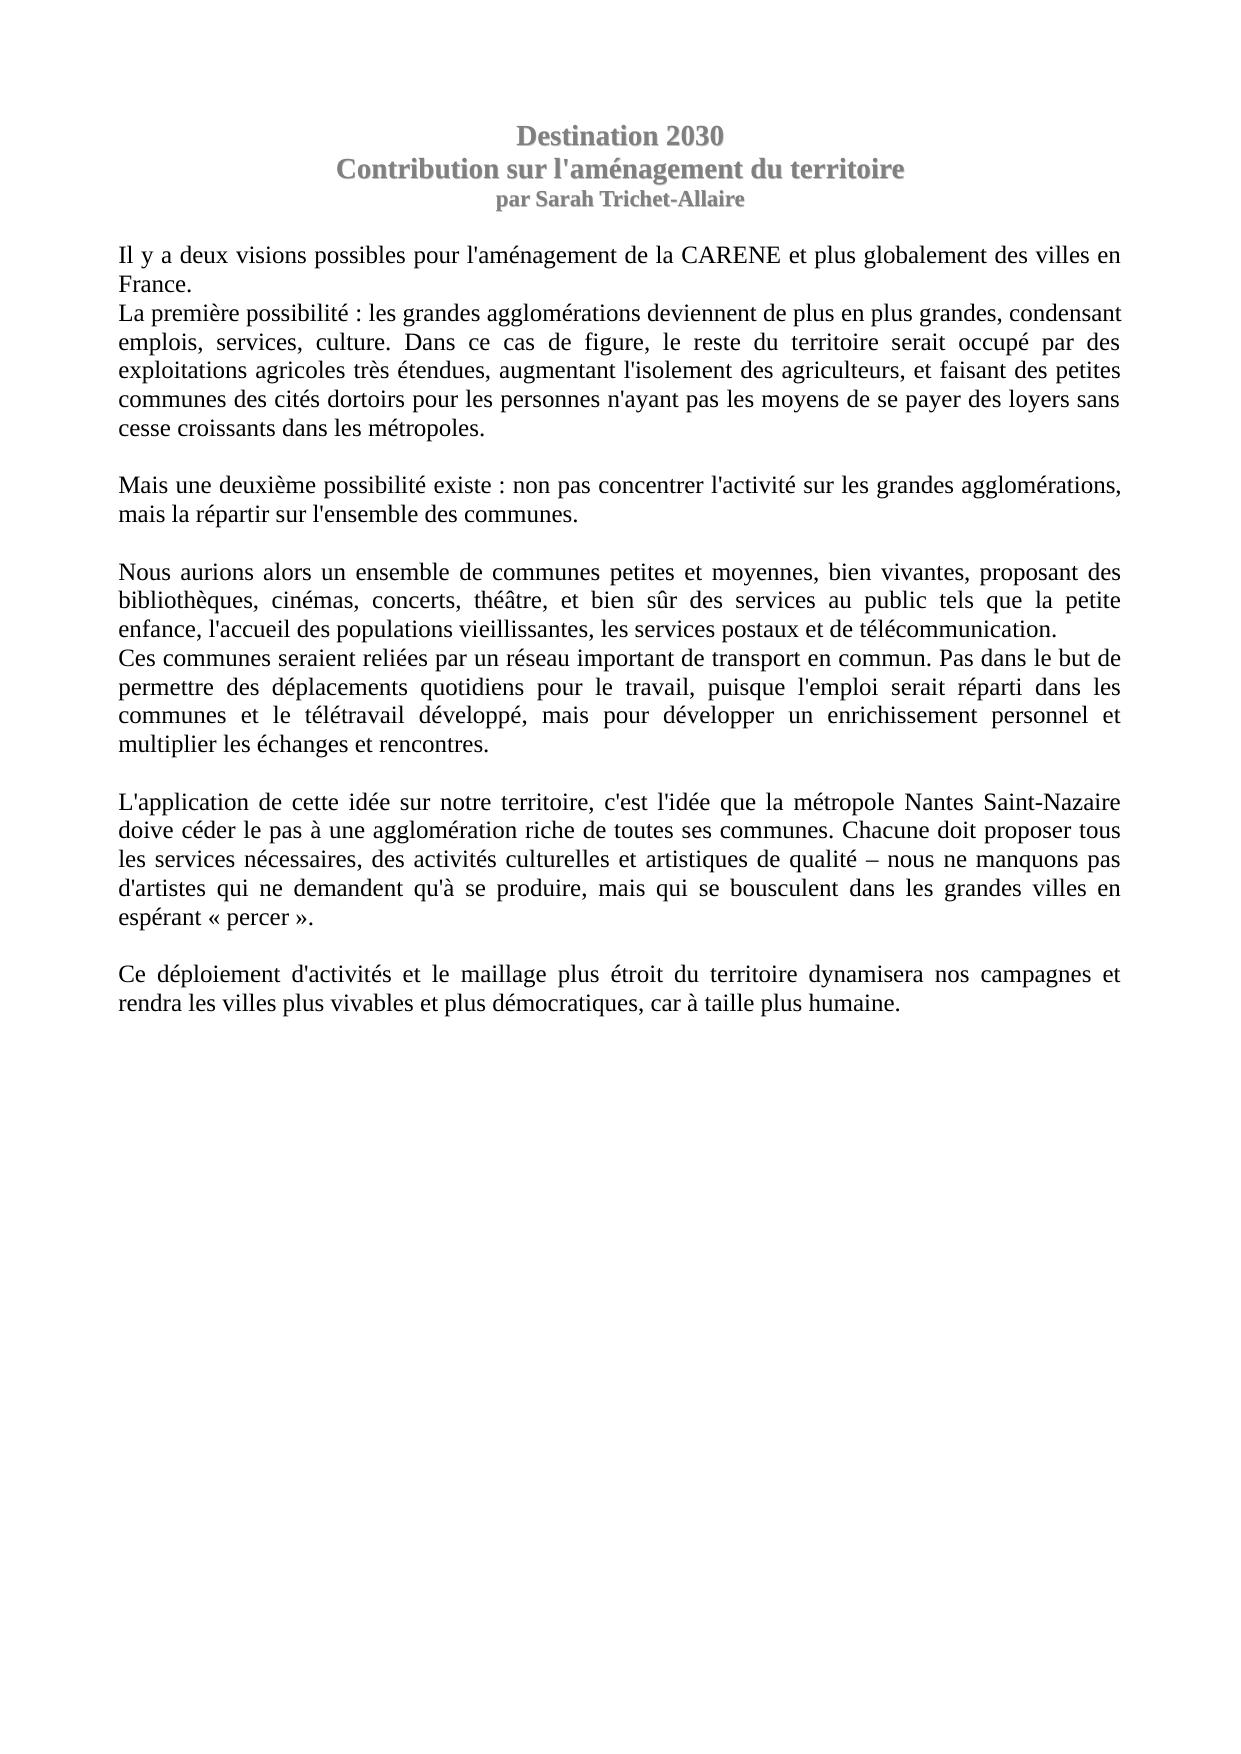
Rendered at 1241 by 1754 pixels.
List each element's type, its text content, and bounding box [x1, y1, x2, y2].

text Ces communes seraient reliées par un réseau important de transport en commun. Pas dans le but de permettre des déplacements quotidiens pour le travail, puisque l'emploi serait réparti dans les communes et le télétravail développé, mais pour développer un enrichissement personnel et multiplier les échanges et rencontres. [118, 643, 1122, 758]
text Nous aurions alors un ensemble de communes petites et moyennes, bien vivantes, proposant des bibliothèques, cinémas, concerts, théâtre, et bien sûr des services au public tels que la petite enfance, l'accueil des populations vieillissantes, les services postaux et de télécommunication. [118, 557, 1122, 643]
text La première possibilité : les grandes agglomérations deviennent de plus en plus grandes, condensant emplois, services, culture. Dans ce cas de figure, le reste du territoire serait occupé par des exploitations agricoles très étendues, augmentant l'isolement des agriculteurs, et faisant des petites communes des cités dortoirs pour les personnes n'ayant pas les moyens de se payer des loyers sans cesse croissants dans les métropoles. [118, 298, 1122, 442]
text Ce déploiement d'activités et le maillage plus étroit du territoire dynamisera nos campagnes et rendra les villes plus vivables et plus démocratiques, car à taille plus humaine. [118, 959, 1122, 1017]
text L'application de cette idée sur notre territoire, c'est l'idée que la métropole Nantes Saint-Nazaire doive céder le pas à une agglomération riche de toutes ses communes. Chacune doit proposer tous les services nécessaires, des activités culturelles et artistiques de qualité – nous ne manquons pas d'artistes qui ne demandent qu'à se produire, mais qui se bousculent dans les grandes villes en espérant « percer ». [118, 787, 1122, 930]
text Il y a deux visions possibles pour l'aménagement de la CARENE et plus globalement des villes en France. [118, 240, 1122, 298]
text Mais une deuxième possibilité existe : non pas concentrer l'activité sur les grandes agglomérations, mais la répartir sur l'ensemble des communes. [118, 470, 1122, 528]
text Contribution sur l'aménagement du territoire [118, 152, 1122, 185]
text Destination 2030 [118, 118, 1122, 152]
text par Sarah Trichet-Allaire [118, 185, 1122, 212]
